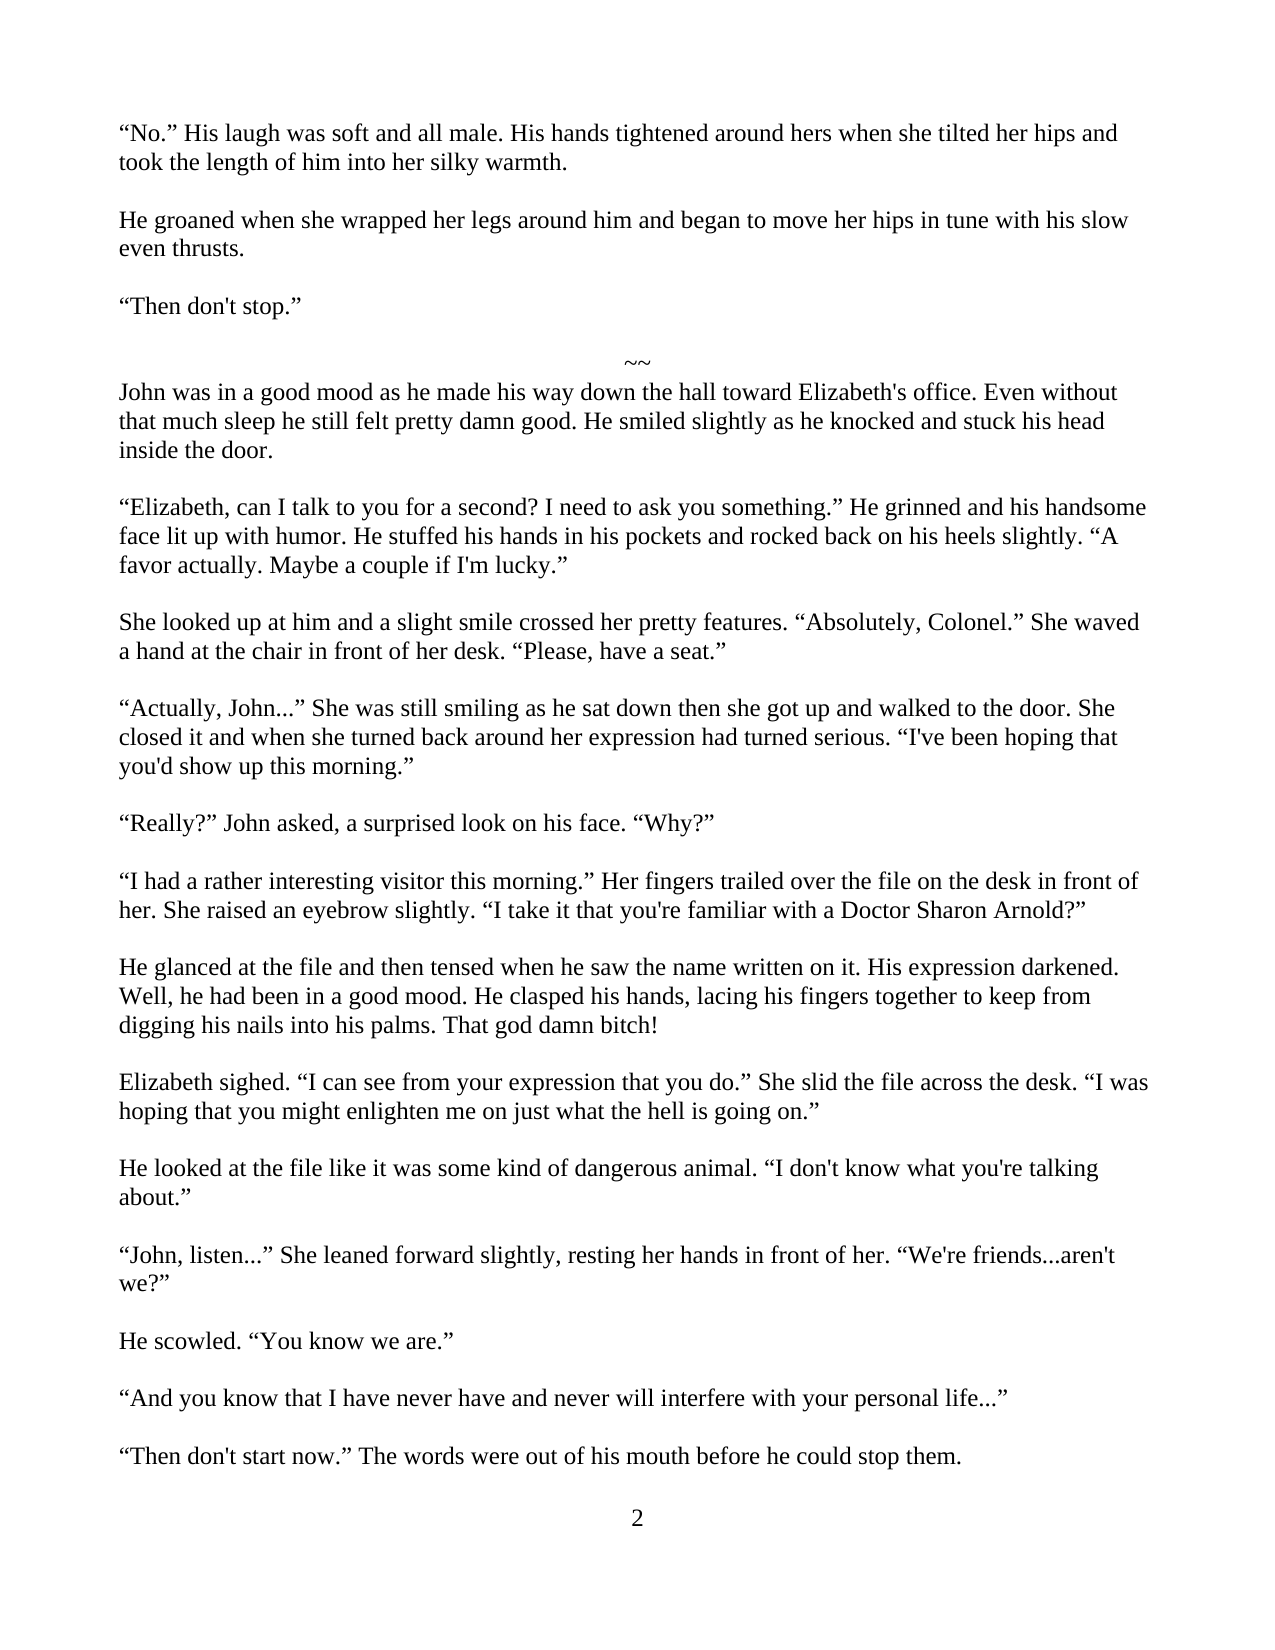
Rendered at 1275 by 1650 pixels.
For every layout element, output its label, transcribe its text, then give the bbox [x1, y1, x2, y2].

text He looked at the file like it was some kind of dangerous animal. “I don't know what you're talking about.” [118, 1153, 1156, 1211]
text “Then don't stop.” [118, 291, 1156, 320]
text He scowled. “You know we are.” [118, 1326, 1156, 1355]
text She looked up at him and a slight smile crossed her pretty features. “Absolutely, Colonel.” She waved a hand at the chair in front of her desk. “Please, have a seat.” [118, 607, 1156, 665]
text “Actually, John...” She was still smiling as he sat down then she got up and walked to the door. She closed it and when she turned back around her expression had turned serious. “I've been hoping that you'd show up this morning.” [118, 693, 1156, 780]
text “Really?” John asked, a surprised look on his face. “Why?” [118, 808, 1156, 837]
text “Elizabeth, can I talk to you for a second? I need to ask you something.” He grinned and his handsome face lit up with humor. He stuffed his hands in his pockets and rocked back on his heels slightly. “A favor actually. Maybe a couple if I'm lucky.” [118, 492, 1156, 578]
text “Then don't start now.” The words were out of his mouth before he could stop them. [118, 1441, 1156, 1470]
text ~~ [118, 348, 1156, 377]
text “No.” His laugh was soft and all male. His hands tightened around hers when she tilted her hips and took the length of him into her silky warmth. [118, 118, 1156, 176]
text “I had a rather interesting visitor this morning.” Her fingers trailed over the file on the desk in front of her. She raised an eyebrow slightly. “I take it that you're familiar with a Doctor Sharon Arnold?” [118, 866, 1156, 923]
text “John, listen...” She leaned forward slightly, resting her hands in front of her. “We're friends...aren't we?” [118, 1240, 1156, 1297]
text He glanced at the file and then tensed when he saw the name written on it. His expression darkened. Well, he had been in a good mood. He clasped his hands, lacing his fingers together to keep from digging his nails into his palms. That god damn bitch! [118, 952, 1156, 1038]
text Elizabeth sighed. “I can see from your expression that you do.” She slid the file across the desk. “I was hoping that you might enlighten me on just what the hell is going on.” [118, 1067, 1156, 1125]
text John was in a good mood as he made his way down the hall toward Elizabeth's office. Even without that much sleep he still felt pretty damn good. He smiled slightly as he knocked and stuck his head inside the door. [118, 377, 1156, 463]
text He groaned when she wrapped her legs around him and began to move her hips in tune with his slow even thrusts. [118, 205, 1156, 262]
text “And you know that I have never have and never will interfere with your personal life...” [118, 1383, 1156, 1412]
